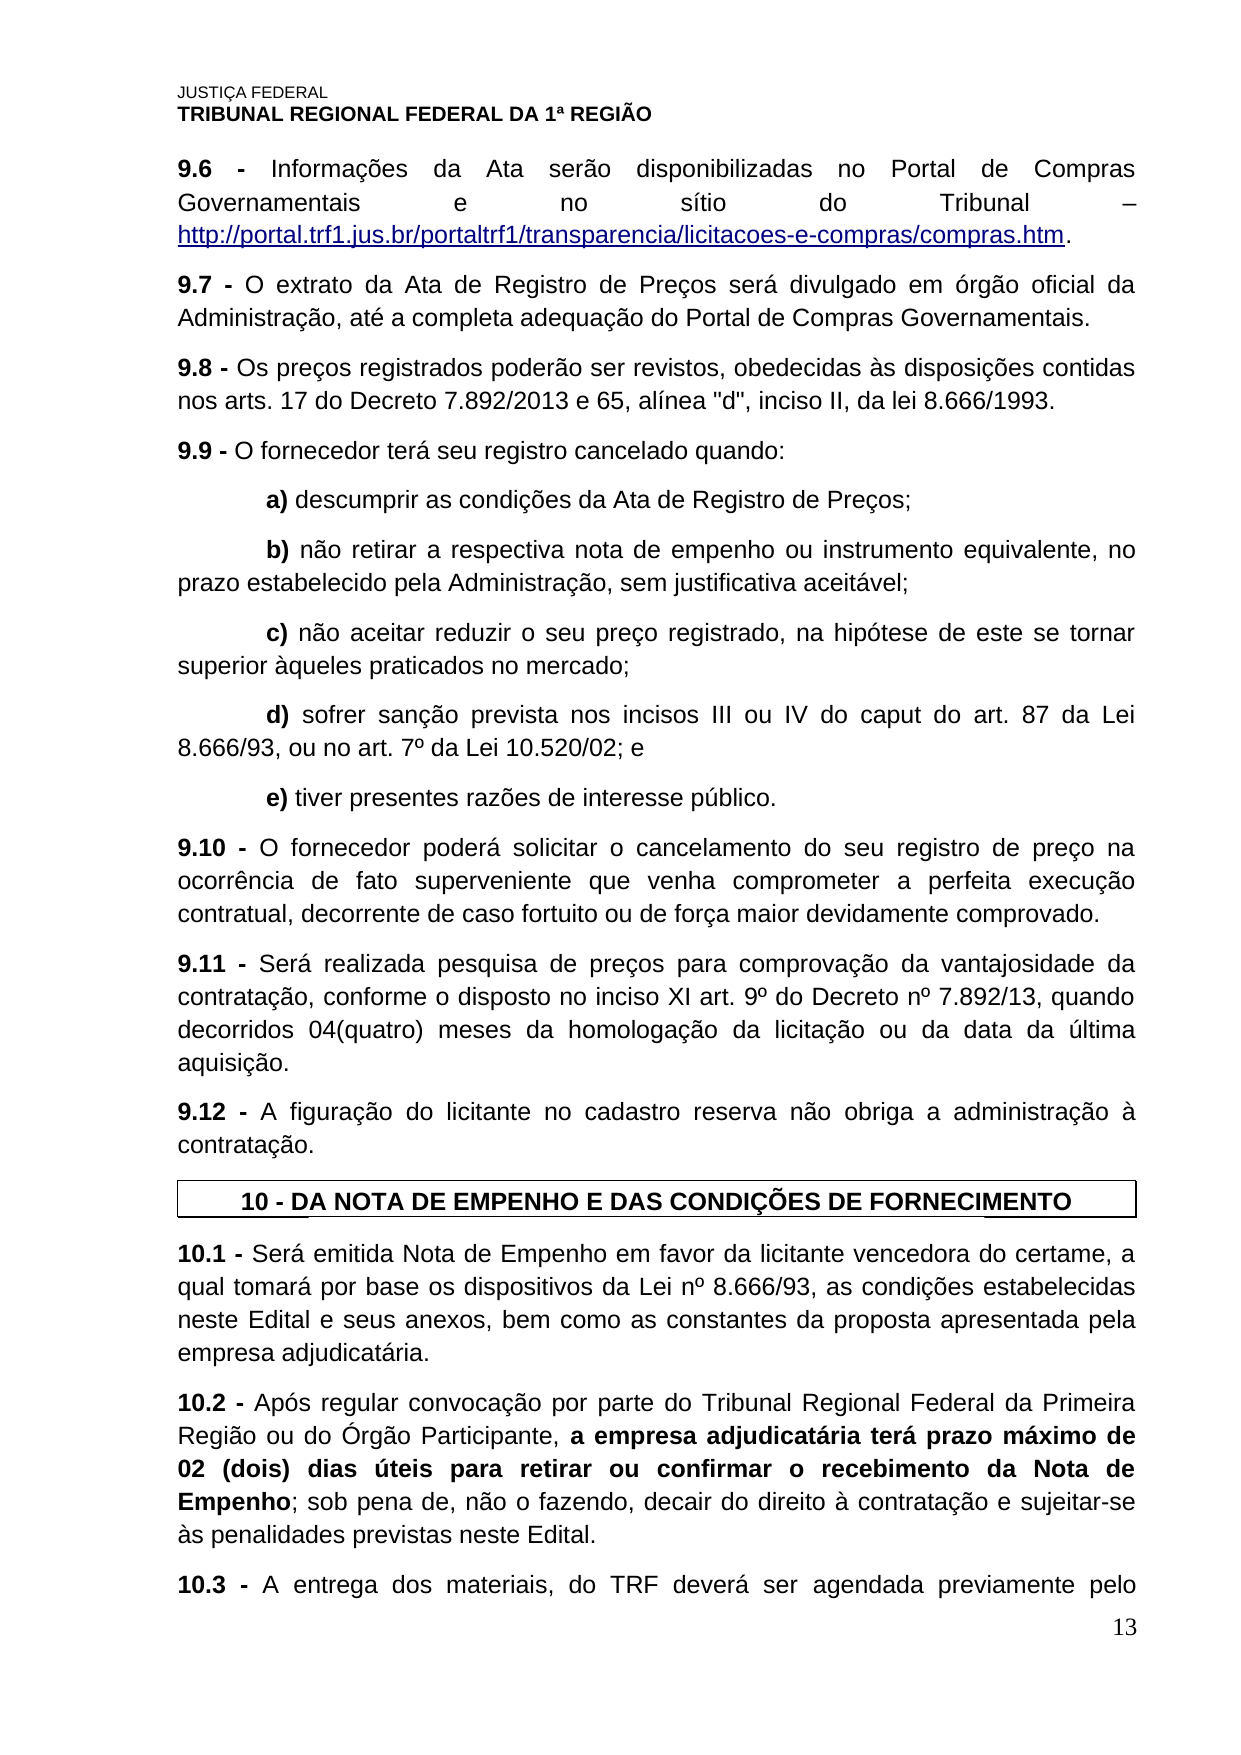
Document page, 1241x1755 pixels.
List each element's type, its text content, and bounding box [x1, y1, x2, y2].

text 9.12 - A figuração do licitante no cadastro reserva não obriga a administração à contratação. [177, 1097, 308, 1159]
text 10.2 - Após regular convocação por parte do Tribunal Regional Federal da Primeira Região ou do Órgão Participante, a empresa adjudicatária terá prazo máximo de 02 (dois) dias úteis para retirar ou confirmar o recebimento da Nota de Empenho; sob pena de, não o fazendo, decair do direito à contratação e sujeitar-se às penalidades previstas neste Edital. [177, 1388, 1137, 1549]
text b) não retirar a respectiva nota de empenho ou instrumento equivalente, no prazo estabelecido pela Administração, sem justificativa aceitável; [177, 535, 1137, 597]
text c) não aceitar reduzir o seu preço registrado, na hipótese de este se tornar superior àqueles praticados no mercado; [177, 618, 308, 679]
text d) sofrer sanção prevista nos incisos III ou IV do caput do art. 87 da Lei 8.666/93, ou no art. 7º da Lei 10.520/02; e [177, 700, 308, 762]
text e) tiver presentes razões de interesse público. [177, 783, 308, 812]
text c) não aceitar reduzir o seu preço registrado, na hipótese de este se tornar superior àqueles praticados no mercado; [985, 618, 1137, 679]
text 10 - DA NOTA DE EMPENHO E DAS CONDIÇÕES DE FORNECIMENTO [985, 1181, 1135, 1216]
text 10 - DA NOTA DE EMPENHO E DAS CONDIÇÕES DE FORNECIMENTO [178, 1181, 308, 1216]
text d) sofrer sanção prevista nos incisos III ou IV do caput do art. 87 da Lei 8.666/93, ou no art. 7º da Lei 10.520/02; e [985, 700, 1137, 762]
text 9.9 - O fornecedor terá seu registro cancelado quando: [177, 436, 1137, 464]
text 10.3 - A entrega dos materiais, do TRF deverá ser agendada previamente pelo [177, 1569, 1137, 1598]
text 9.6 - Informações da Ata serão disponibilizadas no Portal de Compras Governamentais e no sítio do Tribunal – http://portal.trf1.jus.br/portaltrf1/transparencia/licitacoes-e-compras/compras.htm. [177, 154, 1137, 249]
text 9.10 - O fornecedor poderá solicitar o cancelamento do seu registro de preço na ocorrência de fato superveniente que venha comprometer a perfeita execução contratual, decorrente de caso fortuito ou de força maior devidamente comprovado. [177, 833, 308, 928]
text 9.11 - Será realizada pesquisa de preços para comprovação da vantajosidade da contratação, conforme o disposto no inciso XI art. 9º do Decreto nº 7.892/13, quando decorridos 04(quatro) meses da homologação da licitação ou da data da última aquisição. [985, 948, 1137, 1076]
text 9.7 - O extrato da Ata de Registro de Preços será divulgado em órgão oficial da Administração, até a completa adequação do Portal de Compras Governamentais. [177, 270, 1137, 332]
text 9.11 - Será realizada pesquisa de preços para comprovação da vantajosidade da contratação, conforme o disposto no inciso XI art. 9º do Decreto nº 7.892/13, quando decorridos 04(quatro) meses da homologação da licitação ou da data da última aquisição. [177, 948, 308, 1076]
text 9.8 - Os preços registrados poderão ser revistos, obedecidas às disposições contidas nos arts. 17 do Decreto 7.892/2013 e 65, alínea "d", inciso II, da lei 8.666/1993. [177, 353, 1137, 415]
text a) descumprir as condições da Ata de Registro de Preços; [177, 485, 1137, 514]
text 10.1 - Será emitida Nota de Empenho em favor da licitante vencedora do certame, a qual tomará por base os dispositivos da Lei nº 8.666/93, as condições estabelecidas neste Edital e seus anexos, bem como as constantes da proposta apresentada pela empresa adjudicatária. [177, 1239, 1137, 1367]
text 9.12 - A figuração do licitante no cadastro reserva não obriga a administração à contratação. [985, 1097, 1137, 1159]
text 9.10 - O fornecedor poderá solicitar o cancelamento do seu registro de preço na ocorrência de fato superveniente que venha comprometer a perfeita execução contratual, decorrente de caso fortuito ou de força maior devidamente comprovado. [985, 833, 1137, 928]
text e) tiver presentes razões de interesse público. [985, 783, 1137, 812]
